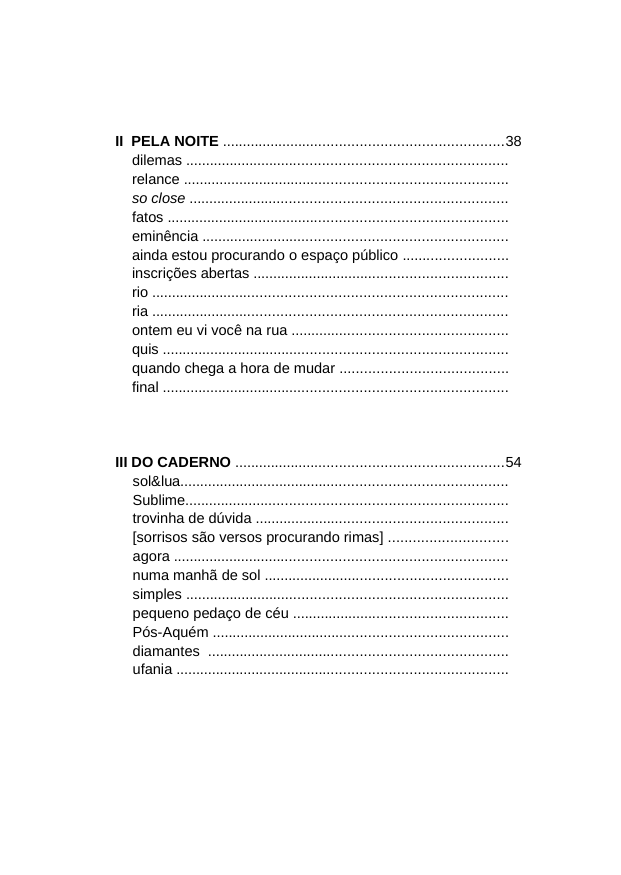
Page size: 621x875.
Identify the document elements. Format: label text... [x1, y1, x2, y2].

text relance [132, 169, 523, 188]
text Pós-Aquém [132, 622, 523, 641]
text dilemas [132, 151, 523, 169]
text agora [132, 547, 523, 566]
text numa manhã de sol [132, 566, 523, 584]
text final [132, 377, 523, 396]
text fatos [132, 207, 523, 226]
text simples [132, 584, 523, 603]
text sol&lua [132, 471, 523, 490]
text II PELA NOITE 38 [115, 113, 523, 151]
text ufania [132, 660, 523, 679]
text quis [132, 339, 523, 358]
text ontem eu vi você na rua [132, 320, 523, 339]
text ria [132, 302, 523, 320]
text so close [132, 188, 523, 207]
text diamantes [132, 641, 523, 660]
text ainda estou procurando o espaço público [132, 245, 523, 264]
text [sorrisos são versos procurando rimas] [132, 528, 523, 547]
text rio [132, 283, 523, 302]
text eminência [132, 226, 523, 245]
text Sublime [132, 490, 523, 509]
text quando chega a hora de mudar [132, 358, 523, 377]
text inscrições abertas [132, 264, 523, 283]
text pequeno pedaço de céu [132, 603, 523, 622]
text III DO CADERNO 54 [115, 452, 523, 471]
text trovinha de dúvida [132, 509, 523, 528]
